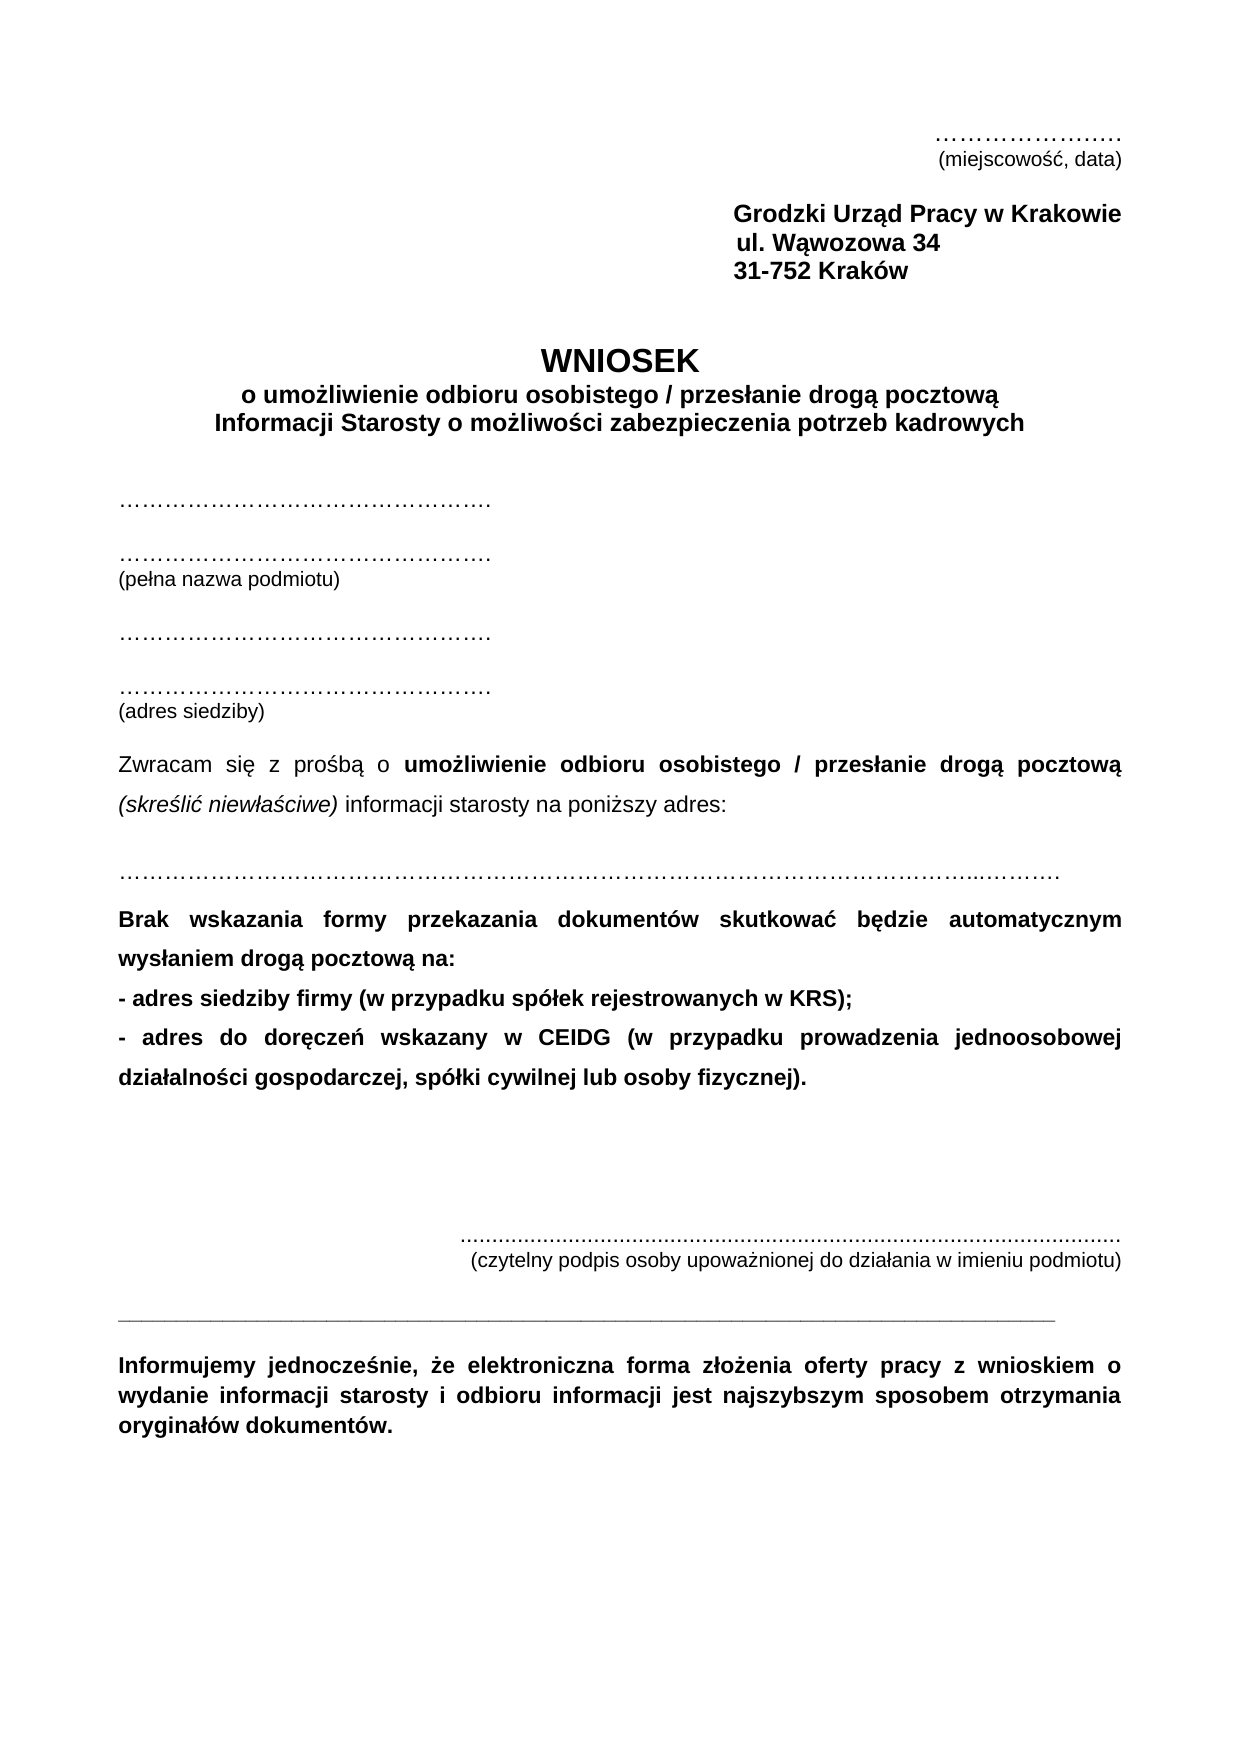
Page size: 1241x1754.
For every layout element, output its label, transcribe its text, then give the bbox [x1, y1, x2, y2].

text - adres do doręczeń wskazany w CEIDG (w przypadku prowadzenia jednoosobowej działalności gospodarczej, spółki cywilnej lub osoby fizycznej). [118, 1024, 1122, 1090]
text (miejscowość, data) [118, 147, 1122, 171]
text Informujemy jednocześnie, że elektroniczna forma złożenia oferty pracy z wnioskiem o wydanie informacji starosty i odbioru informacji jest najszybszym sposobem otrzymania oryginałów dokumentów. [118, 1352, 1122, 1438]
text o umożliwienie odbioru osobistego / przesłanie drogą pocztową [118, 379, 1122, 408]
text ul. Wąwozowa 34…………………. [118, 228, 1122, 256]
text (adres siedziby) [118, 699, 1122, 723]
text ........................................................................................................ [118, 1221, 1122, 1248]
text …………………………………………. [118, 486, 1122, 512]
text WNIOSEK [118, 341, 1122, 379]
text - adres siedziby firmy (w przypadku spółek rejestrowanych w KRS); [118, 984, 1122, 1011]
text Brak wskazania formy przekazania dokumentów skutkować będzie automatycznym wysłaniem drogą pocztową na: [118, 906, 1122, 971]
text (pełna nazwa podmiotu) [118, 567, 1122, 591]
text Grodzki Urząd Pracy w Krakowie [118, 199, 1122, 228]
text …………………………………………………………………………………………………...………. [118, 858, 1122, 885]
text …………………………………………. [118, 540, 1122, 567]
text …………………………………………. [118, 619, 1122, 645]
text ……………….…. [118, 118, 1122, 147]
text Zwracam się z prośbą o umożliwienie odbioru osobistego / przesłanie drogą pocztową (skreślić niewłaściwe) informacji starosty na poniższy adres: [118, 751, 1122, 817]
text (czytelny podpis osoby upoważnionej do działania w imieniu podmiotu) [118, 1248, 1122, 1272]
text …………………………………………. [118, 673, 1122, 699]
text 31-752 Kraków…………………….. [118, 256, 1122, 285]
text Informacji Starosty o możliwości zabezpieczenia potrzeb kadrowych [118, 408, 1122, 437]
text _________________________________________________________________________________ [118, 1300, 1122, 1324]
